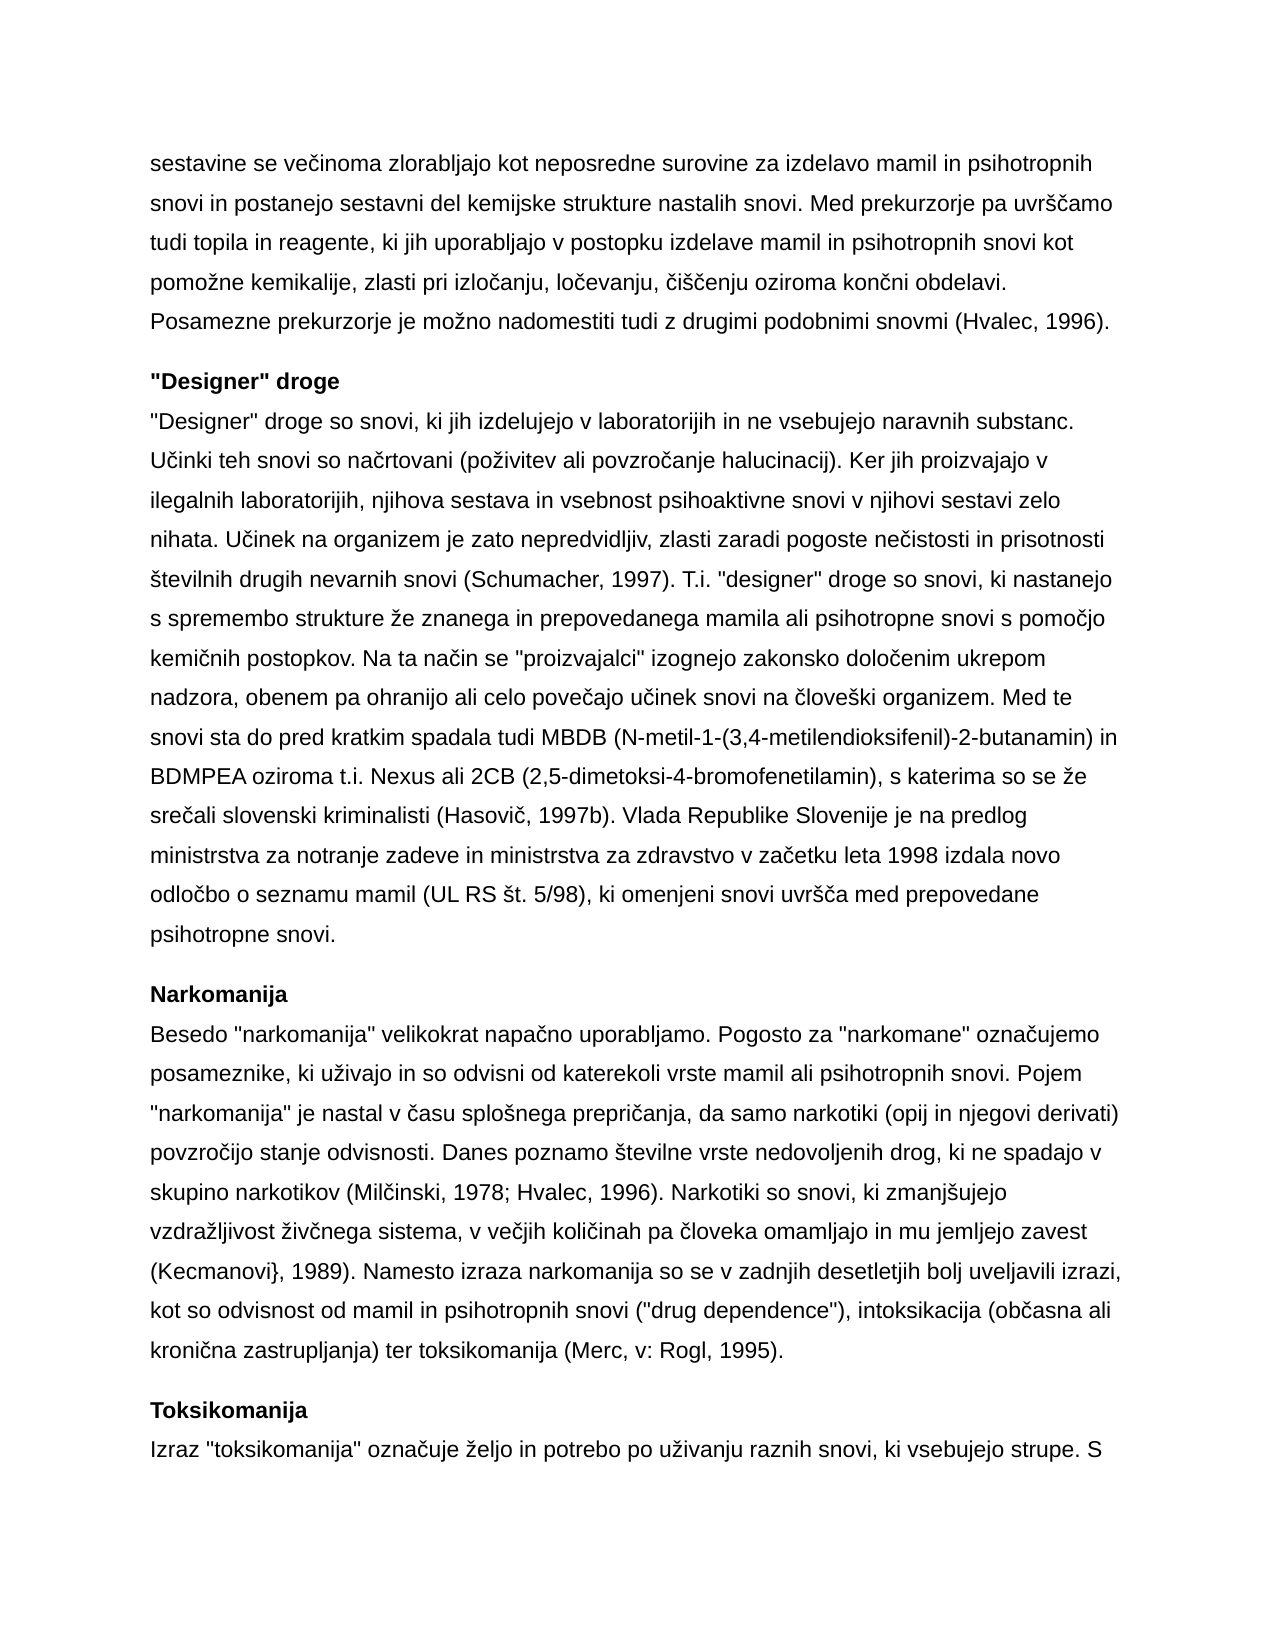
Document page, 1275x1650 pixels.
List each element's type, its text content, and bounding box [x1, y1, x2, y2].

text sestavine se večinoma zlorabljajo kot neposredne surovine za izdelavo mamil in psihotropnih snovi in postanejo sestavni del kemijske strukture nastalih snovi. Med prekurzorje pa uvrščamo tudi topila in reagente, ki jih uporabljajo v postopku izdelave mamil in psihotropnih snovi kot pomožne kemikalije, zlasti pri izločanju, ločevanju, čiščenju oziroma končni obdelavi. Posamezne prekurzorje je možno nadomestiti tudi z drugimi podobnimi snovmi (Hvalec, 1996). [150, 150, 1125, 334]
text Toksikomanija Izraz "toksikomanija" označuje željo in potrebo po uživanju raznih snovi, ki vsebujejo strupe. S [150, 1397, 1125, 1463]
text "Designer" droge "Designer" droge so snovi, ki jih izdelujejo v laboratorijih in ne vsebujejo naravnih substanc. Učinki teh snovi so načrtovani (poživitev ali povzročanje halucinacij). Ker jih proizvajajo v ilegalnih laboratorijih, njihova sestava in vsebnost psihoaktivne snovi v njihovi sestavi zelo nihata. Učinek na organizem je zato nepredvidljiv, zlasti zaradi pogoste nečistosti in prisotnosti številnih drugih nevarnih snovi (Schumacher, 1997). T.i. "designer" droge so snovi, ki nastanejo s spremembo strukture že znanega in prepovedanega mamila ali psihotropne snovi s pomočjo kemičnih postopkov. Na ta način se "proizvajalci" izognejo zakonsko določenim ukrepom nadzora, obenem pa ohranijo ali celo povečajo učinek snovi na človeški organizem. Med te snovi sta do pred kratkim spadala tudi MBDB (N-metil-1-(3,4-metilendioksifenil)-2-butanamin) in BDMPEA oziroma t.i. Nexus ali 2CB (2,5-dimetoksi-4-bromofenetilamin), s katerima so se že srečali slovenski kriminalisti (Hasovič, 1997b). Vlada Republike Slovenije je na predlog ministrstva za notranje zadeve in ministrstva za zdravstvo v začetku leta 1998 izdala novo odločbo o seznamu mamil (UL RS št. 5/98), ki omenjeni snovi uvršča med prepovedane psihotropne snovi. [150, 368, 1125, 947]
text Narkomanija Besedo "narkomanija" velikokrat napačno uporabljamo. Pogosto za "narkomane" označujemo posameznike, ki uživajo in so odvisni od katerekoli vrste mamil ali psihotropnih snovi. Pojem "narkomanija" je nastal v času splošnega prepričanja, da samo narkotiki (opij in njegovi derivati) povzročijo stanje odvisnosti. Danes poznamo številne vrste nedovoljenih drog, ki ne spadajo v skupino narkotikov (Milčinski, 1978; Hvalec, 1996). Narkotiki so snovi, ki zmanjšujejo vzdražljivost živčnega sistema, v večjih količinah pa človeka omamljajo in mu jemljejo zavest (Kecmanovi}, 1989). Namesto izraza narkomanija so se v zadnjih desetletjih bolj uveljavili izrazi, kot so odvisnost od mamil in psihotropnih snovi ("drug dependence"), intoksikacija (občasna ali kronična zastrupljanja) ter toksikomanija (Merc, v: Rogl, 1995). [150, 981, 1125, 1363]
